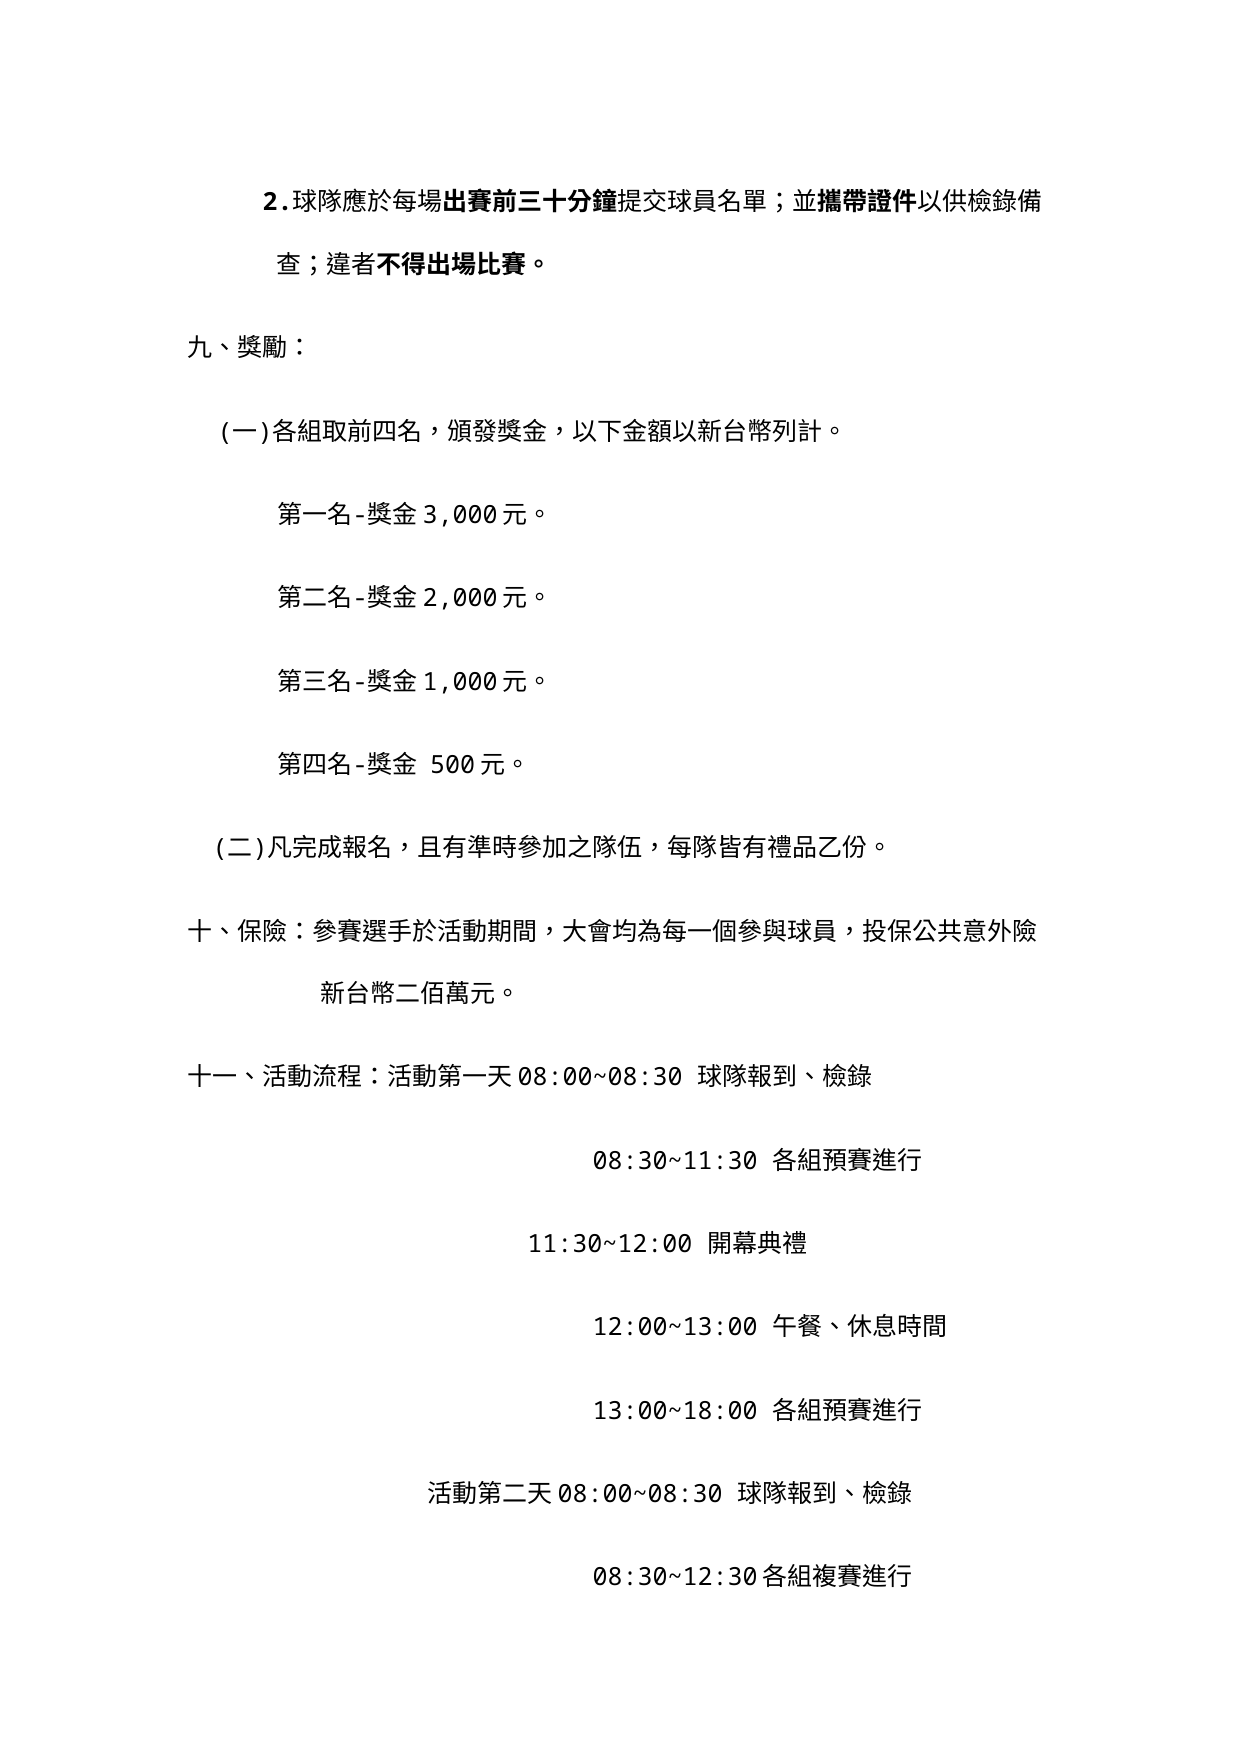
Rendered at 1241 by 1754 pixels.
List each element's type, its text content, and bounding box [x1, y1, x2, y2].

text 08:30~11:30 各組預賽進行 [187, 1117, 1053, 1179]
text 十、保險：參賽選手於活動期間，大會均為每一個參與球員，投保公共意外險新台幣二佰萬元。 [187, 887, 1053, 1012]
text 12:00~13:00 午餐、休息時間 [187, 1283, 1053, 1346]
text (二)凡完成報名，且有準時參加之隊伍，每隊皆有禮品乙份。 [187, 804, 1053, 867]
text 13:00~18:00 各組預賽進行 [187, 1367, 1053, 1429]
text 第三名-獎金1,000元。 [187, 637, 1053, 700]
text 2.球隊應於每場出賽前三十分鐘提交球員名單；並攜帶證件以供檢錄備查；違者不得出場比賽。 [187, 158, 1053, 283]
text 活動第二天08:00~08:30 球隊報到、檢錄 [187, 1450, 1053, 1512]
text (一)各組取前四名，頒發獎金，以下金額以新台幣列計。 [187, 387, 1053, 450]
text 11:30~12:00 開幕典禮 [187, 1200, 1053, 1262]
text 第二名-獎金2,000元。 [187, 554, 1053, 617]
text 08:30~12:30各組複賽進行 [187, 1533, 1053, 1596]
text 第四名-獎金 500元。 [187, 721, 1053, 783]
text 十一、活動流程：活動第一天08:00~08:30 球隊報到、檢錄 [187, 1033, 1053, 1096]
text 第一名-獎金3,000元。 [187, 471, 1053, 533]
text 九、獎勵： [187, 304, 1053, 367]
